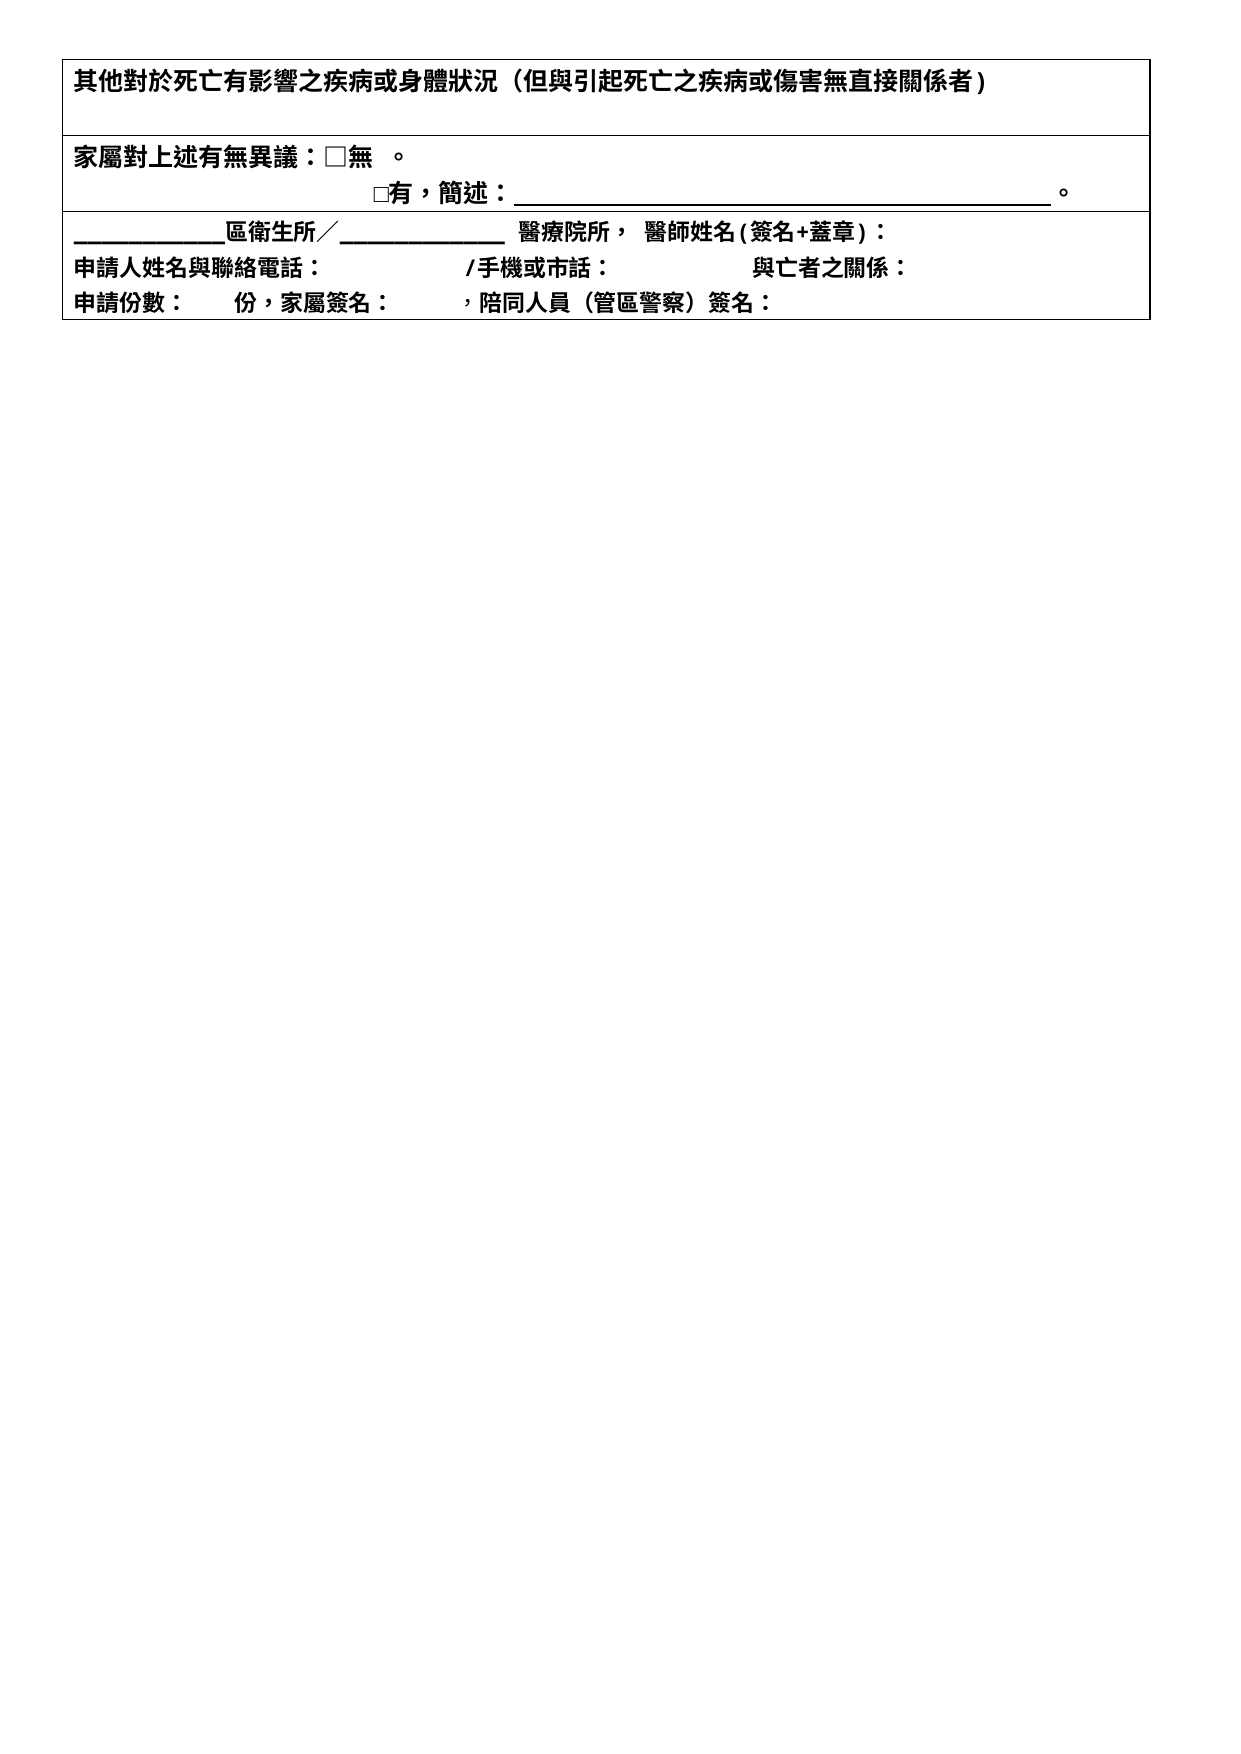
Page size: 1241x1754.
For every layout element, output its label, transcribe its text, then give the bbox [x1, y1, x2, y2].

table_cell 其他對於死亡有影響之疾病或身體狀況（但與引起死亡之疾病或傷害無直接關係者) [63, 60, 1149, 135]
table_cell ___________區衛生所／____________ 醫療院所， 醫師姓名(簽名+蓋章)： 申請人姓名與聯絡電話： /手機或市話： 與亡者之關係： 申請份數： 份，家屬簽名： ，陪同人員（管區警察）簽名： [63, 212, 1149, 318]
table_cell 家屬對上述有無異議：□無 。 □有，簡述： 。 [63, 136, 1149, 211]
